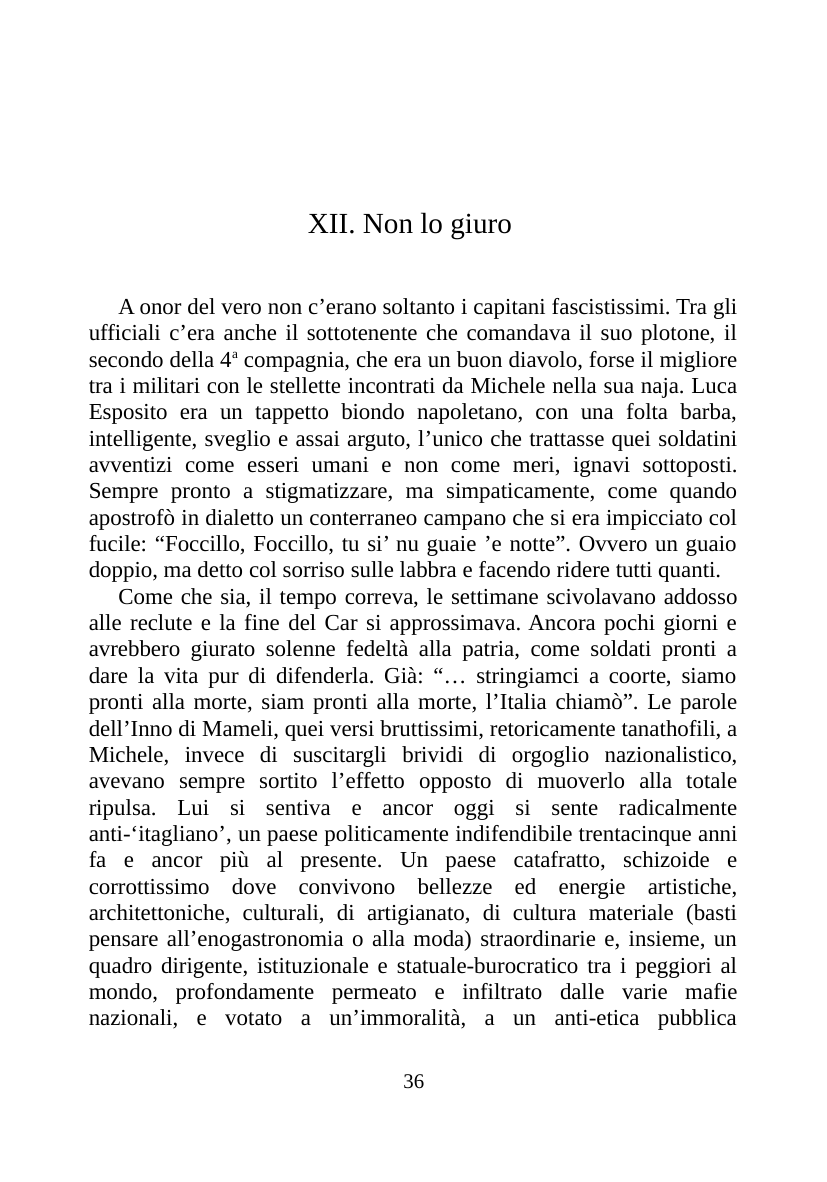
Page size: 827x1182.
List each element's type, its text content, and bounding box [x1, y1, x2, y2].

text A onor del vero non c’erano soltanto i capitani fascistissimi. Tra gli ufficiali c’era anche il sottotenente che comandava il suo plotone, il secondo della 4a compagnia, che era un buon diavolo, forse il migliore tra i militari con le stellette incontrati da Michele nella sua naja. Luca Esposito era un tappetto biondo napoletano, con una folta barba, intelligente, sveglio e assai arguto, l’unico che trattasse quei soldatini avventizi come esseri umani e non come meri, ignavi sottoposti. Sempre pronto a stigmatizzare, ma simpaticamente, come quando apostrofò in dialetto un conterraneo campano che si era impicciato col fucile: “Foccillo, Foccillo, tu si’ nu guaie ’e notte”. Ovvero un guaio doppio, ma detto col sorriso sulle labbra e facendo ridere tutti quanti. [88, 293, 738, 583]
subtitle XII. Non lo giuro [88, 207, 738, 240]
text Come che sia, il tempo correva, le settimane scivolavano addosso alle reclute e la fine del Car si approssimava. Ancora pochi giorni e avrebbero giurato solenne fedeltà alla patria, come soldati pronti a dare la vita pur di difenderla. Già: “… stringiamci a coorte, siamo pronti alla morte, siam pronti alla morte, l’Italia chiamò”. Le parole dell’Inno di Mameli, quei versi bruttissimi, retoricamente tanathofili, a Michele, invece di suscitargli brividi di orgoglio nazionalistico, avevano sempre sortito l’effetto opposto di muoverlo alla totale ripulsa. Lui si sentiva e ancor oggi si sente radicalmente anti-‘itagliano’, un paese politicamente indifendibile trentacinque anni fa e ancor più al presente. Un paese catafratto, schizoide e corrottissimo dove convivono bellezze ed energie artistiche, architettoniche, culturali, di artigianato, di cultura materiale (basti pensare all’enogastronomia o alla moda) straordinarie e, insieme, un quadro dirigente, istituzionale e statuale-burocratico tra i peggiori al mondo, profondamente permeato e infiltrato dalle varie mafie nazionali, e votato a un’immoralità, a un anti-etica pubblica [88, 583, 738, 1031]
